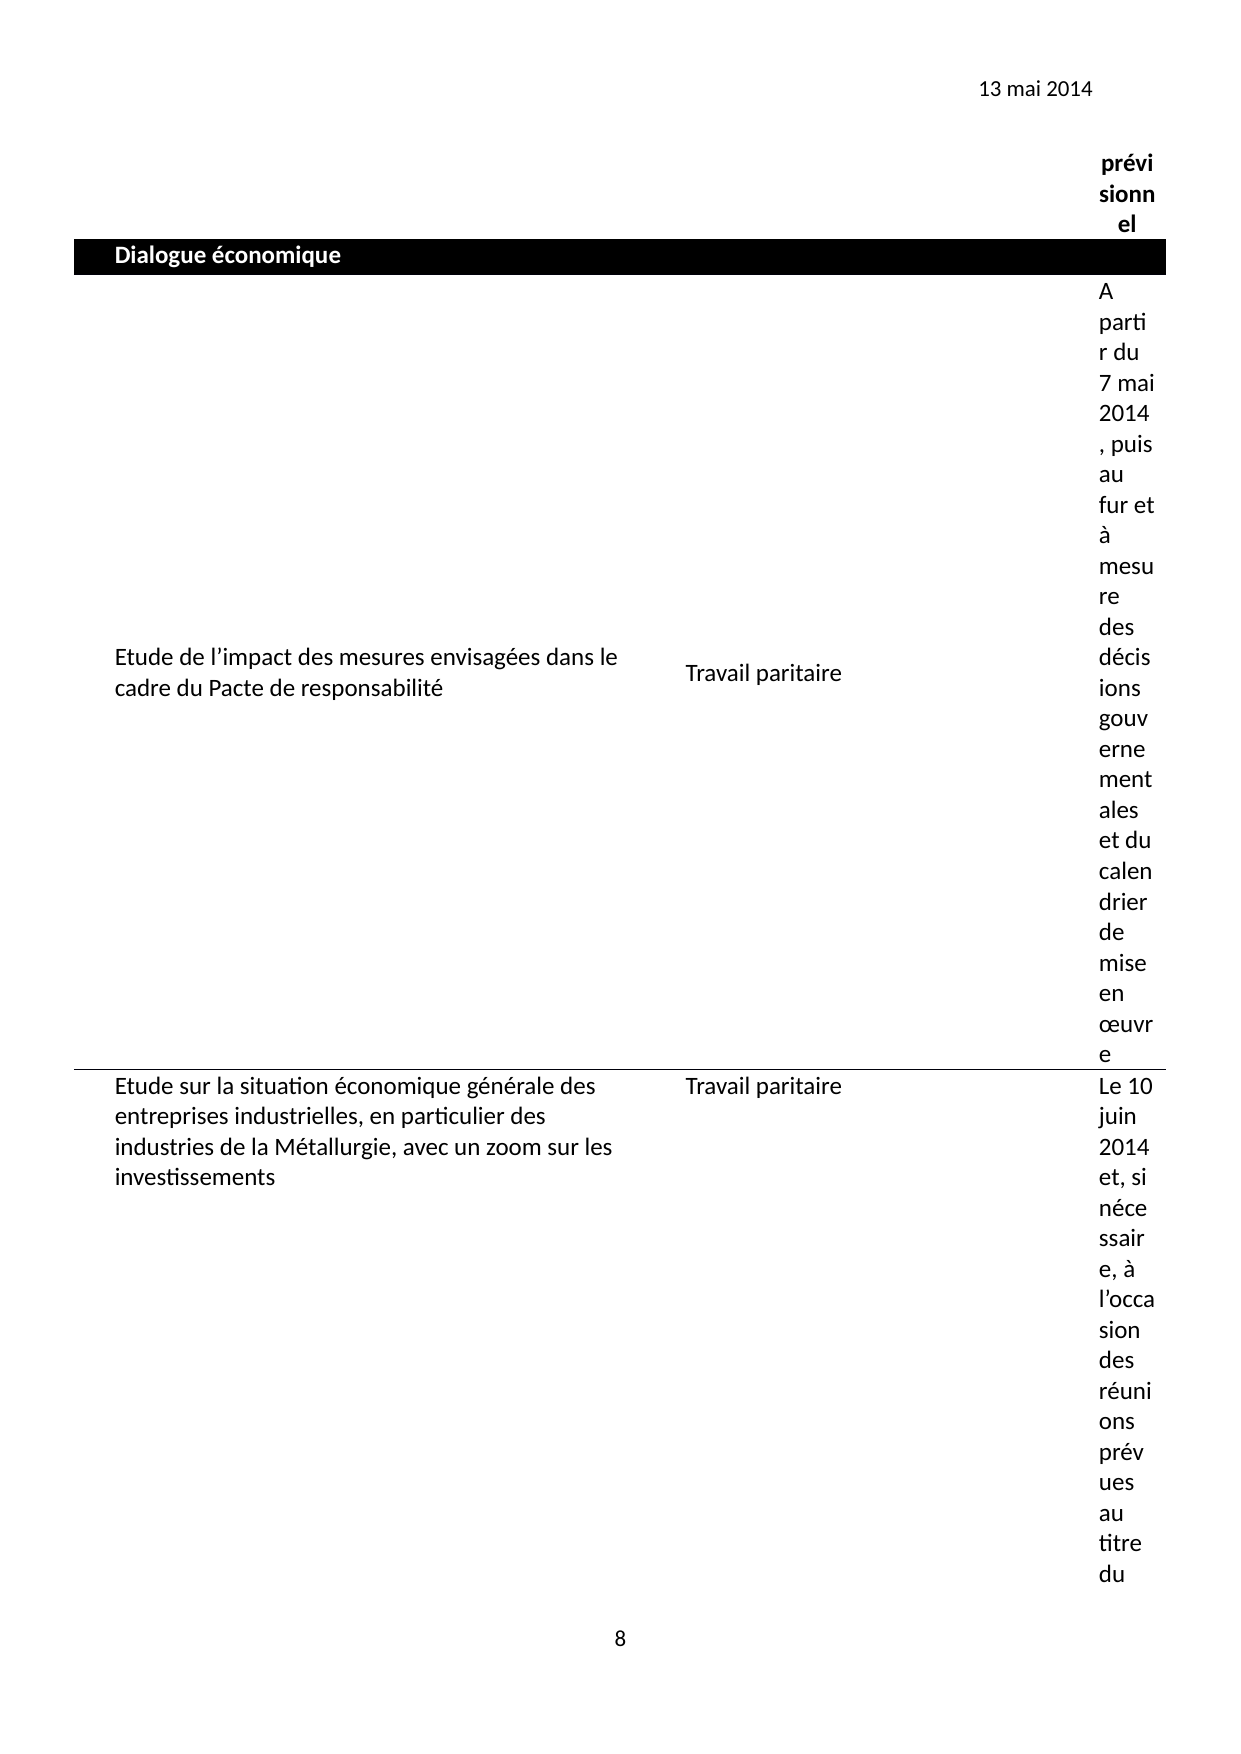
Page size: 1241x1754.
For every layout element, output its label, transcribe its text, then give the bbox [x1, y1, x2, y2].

table_cell A partir du 7 mai 2014, puis au fur et à mesure des décisions gouvernementales et du calendrier de mise en œuvre [1058, 275, 1166, 1069]
table_header [645, 148, 1058, 239]
table_header [74, 148, 645, 239]
table_cell Etude sur la situation économique générale des entreprises industrielles, en particulier des industries de la Métallurgie, avec un zoom sur les investissements [74, 1070, 645, 1589]
table_cell [645, 239, 1058, 274]
table_cell [1058, 239, 1166, 274]
table_cell Etude de l’impact des mesures envisagées dans le cadre du Pacte de responsabilité [74, 275, 645, 1069]
table_cell Travail paritaire [645, 275, 1058, 1069]
table_cell Dialogue économique [74, 239, 645, 274]
table_header prévisionnel [1058, 148, 1166, 239]
table_cell Travail paritaire [645, 1070, 1058, 1589]
table_cell Le 10 juin 2014 et, si nécessaire, à l’occasion des réunions prévues au titre du [1058, 1070, 1166, 1589]
